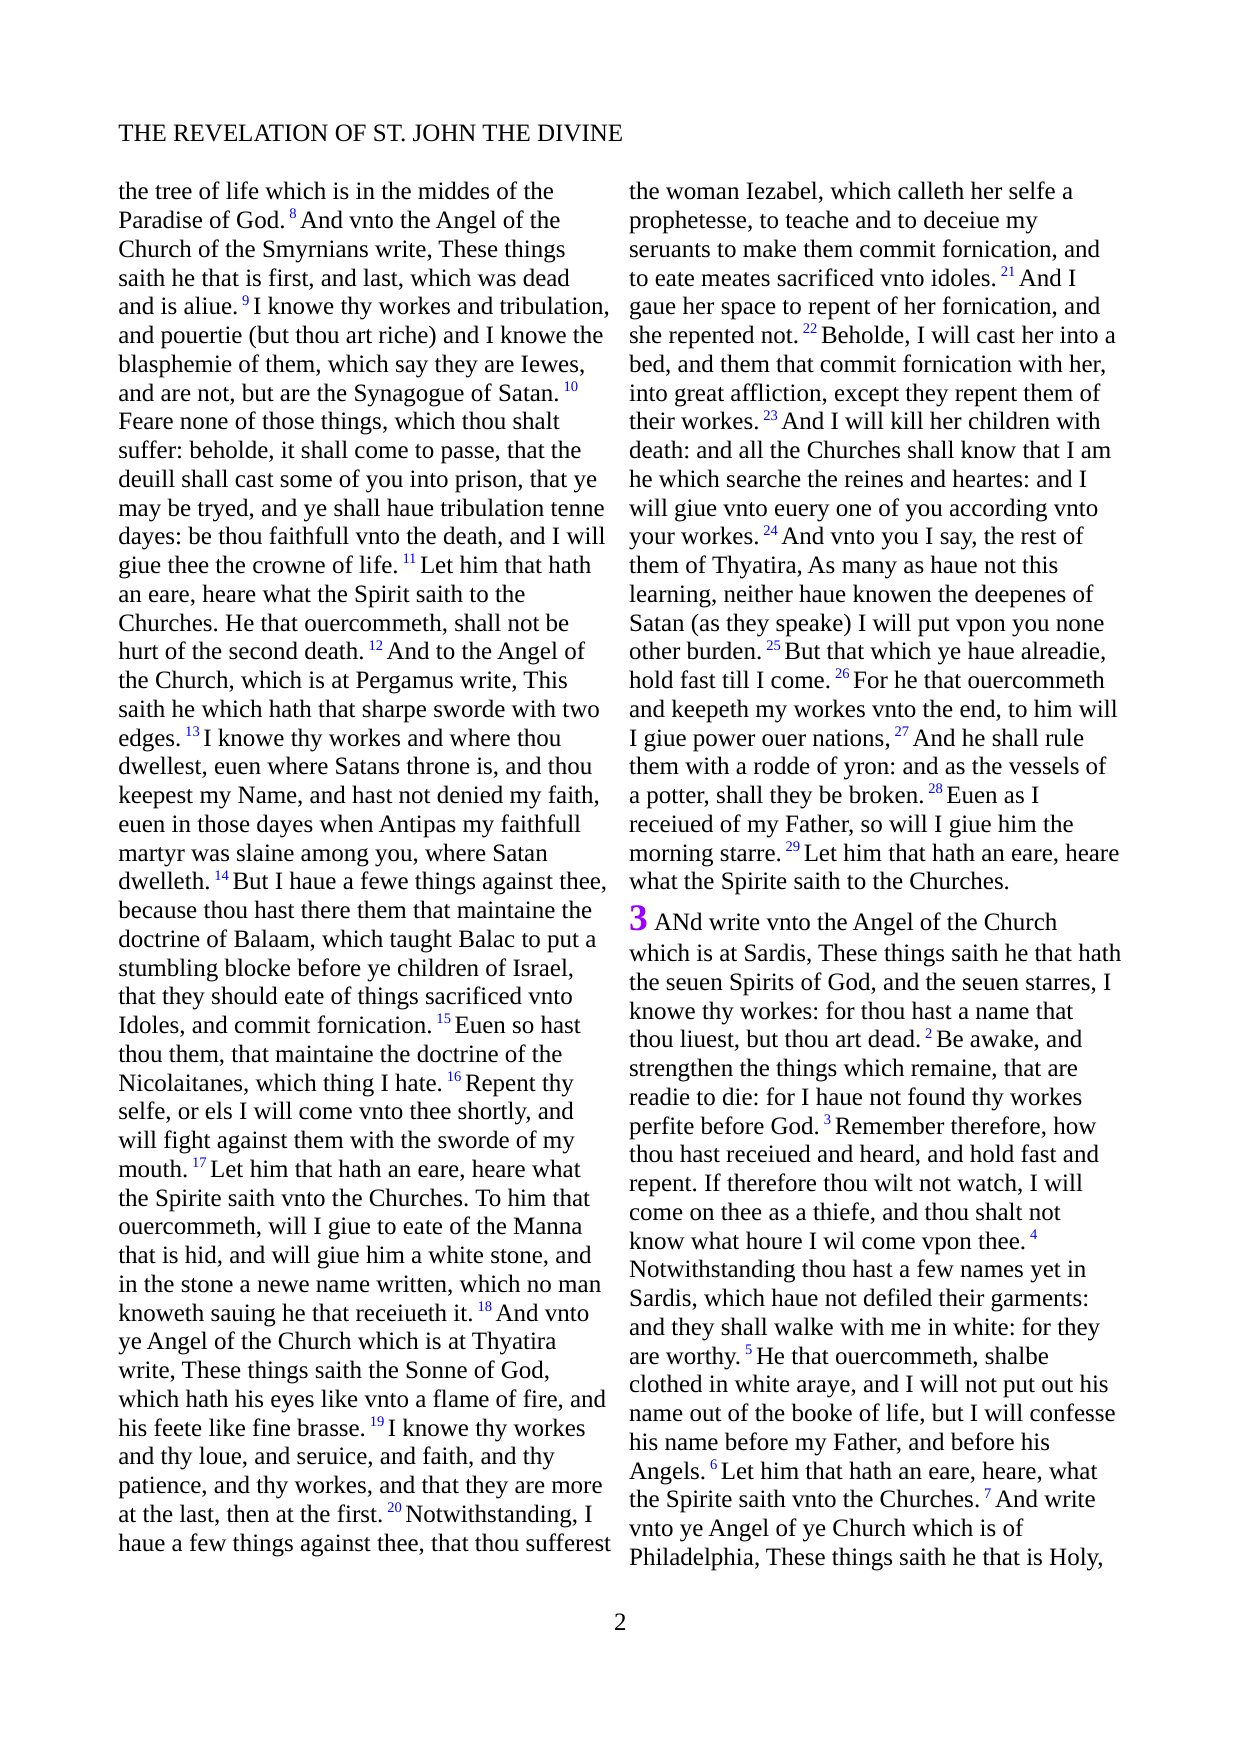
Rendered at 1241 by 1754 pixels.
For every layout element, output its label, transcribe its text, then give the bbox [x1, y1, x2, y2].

text the woman Iezabel, which calleth her selfe a prophetesse, to teache and to deceiue my seruants to make them commit fornication, and to eate meates sacrificed vnto idoles. 21 And I gaue her space to repent of her fornication, and she repented not. 22 Beholde, I will cast her into a bed, and them that commit fornication with her, into great affliction, except they repent them of their workes. 23 And I will kill her children with death: and all the Churches shall know that I am he which searche the reines and heartes: and I will giue vnto euery one of you according vnto your workes. 24 And vnto you I say, the rest of them of Thyatira, As many as haue not this learning, neither haue knowen the deepenes of Satan (as they speake) I will put vpon you none other burden. 25 But that which ye haue alreadie, hold fast till I come. 26 For he that ouercommeth and keepeth my workes vnto the end, to him will I giue power ouer nations, 27 And he shall rule them with a rodde of yron: and as the vessels of a potter, shall they be broken. 28 Euen as I receiued of my Father, so will I giue him the morning starre. 29 Let him that hath an eare, heare what the Spirite saith to the Churches. [629, 176, 1122, 895]
text the tree of life which is in the middes of the Paradise of God. 8 And vnto the Angel of the Church of the Smyrnians write, These things saith he that is first, and last, which was dead and is aliue. 9 I knowe thy workes and tribulation, and pouertie (but thou art riche) and I knowe the blasphemie of them, which say they are Iewes, and are not, but are the Synagogue of Satan. 10 Feare none of those things, which thou shalt suffer: beholde, it shall come to passe, that the deuill shall cast some of you into prison, that ye may be tryed, and ye shall haue tribulation tenne dayes: be thou faithfull vnto the death, and I will giue thee the crowne of life. 11 Let him that hath an eare, heare what the Spirit saith to the Churches. He that ouercommeth, shall not be hurt of the second death. 12 And to the Angel of the Church, which is at Pergamus write, This saith he which hath that sharpe sworde with two edges. 13 I knowe thy workes and where thou dwellest, euen where Satans throne is, and thou keepest my Name, and hast not denied my faith, euen in those dayes when Antipas my faithfull martyr was slaine among you, where Satan dwelleth. 14 But I haue a fewe things against thee, because thou hast there them that maintaine the doctrine of Balaam, which taught Balac to put a stumbling blocke before ye children of Israel, that they should eate of things sacrificed vnto Idoles, and commit fornication. 15 Euen so hast thou them, that maintaine the doctrine of the Nicolaitanes, which thing I hate. 16 Repent thy selfe, or els I will come vnto thee shortly, and will fight against them with the sworde of my mouth. 17 Let him that hath an eare, heare what the Spirite saith vnto the Churches. To him that ouercommeth, will I giue to eate of the Manna that is hid, and will giue him a white stone, and in the stone a newe name written, which no man knoweth sauing he that receiueth it. 18 And vnto ye Angel of the Church which is at Thyatira write, These things saith the Sonne of God, which hath his eyes like vnto a flame of fire, and his feete like fine brasse. 19 I knowe thy workes and thy loue, and seruice, and faith, and thy patience, and thy workes, and that they are more at the last, then at the first. 20 Notwithstanding, I haue a few things against thee, that thou sufferest [118, 176, 611, 1556]
text 3 ANd write vnto the Angel of the Church which is at Sardis, These things saith he that hath the seuen Spirits of God, and the seuen starres, I knowe thy workes: for thou hast a name that thou liuest, but thou art dead. 2 Be awake, and strengthen the things which remaine, that are readie to die: for I haue not found thy workes perfite before God. 3 Remember therefore, how thou hast receiued and heard, and hold fast and repent. If therefore thou wilt not watch, I will come on thee as a thiefe, and thou shalt not know what houre I wil come vpon thee. 4 Notwithstanding thou hast a few names yet in Sardis, which haue not defiled their garments: and they shall walke with me in white: for they are worthy. 5 He that ouercommeth, shalbe clothed in white araye, and I will not put out his name out of the booke of life, but I will confesse his name before my Father, and before his Angels. 6 Let him that hath an eare, heare, what the Spirite saith vnto the Churches. 7 And write vnto ye Angel of ye Church which is of Philadelphia, These things saith he that is Holy, [629, 895, 1122, 1571]
